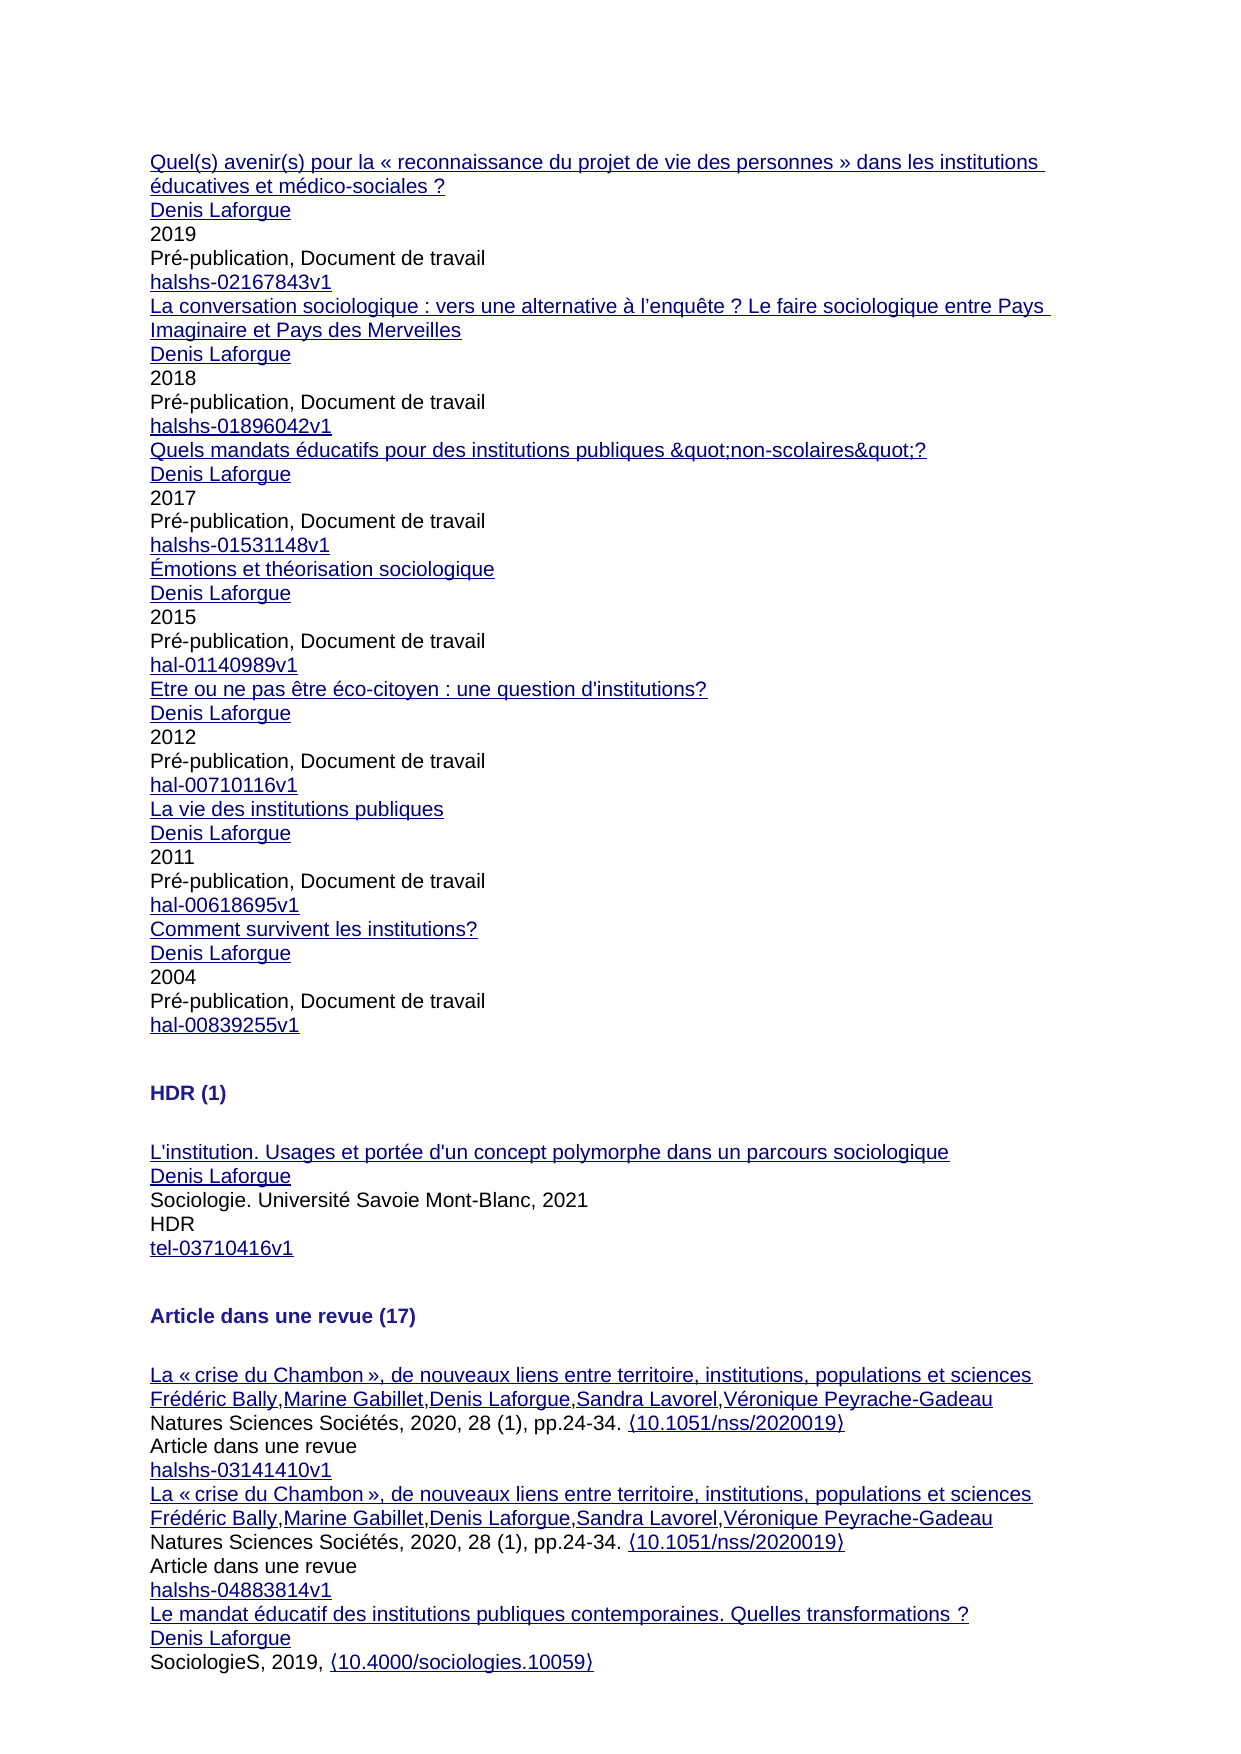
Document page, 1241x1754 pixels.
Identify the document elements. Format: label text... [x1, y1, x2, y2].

table_cell Émotions et théorisation sociologique Denis Laforgue 2015 Pré-publication, Document de travail hal-01140989v1 [150, 557, 1090, 677]
table_header L'institution. Usages et portée d'un concept polymorphe dans un parcours sociologique Denis Laforgue Sociologie. Université Savoie Mont-Blanc, 2021 HDR tel-03710416v1 [150, 1140, 1090, 1259]
table_cell La vie des institutions publiques Denis Laforgue 2011 Pré-publication, Document de travail hal-00618695v1 [150, 797, 1090, 917]
subtitle HDR (1) [150, 1081, 1090, 1105]
table_header La « crise du Chambon », de nouveaux liens entre territoire, institutions, populations et sciences Frédéric Bally,Marine Gabillet,Denis Laforgue,Sandra Lavorel,Véronique Peyrache-Gadeau Natures Sciences Sociétés, 2020, 28 (1), pp.24-34. ⟨10.1051/nss/2020019⟩ Article dans une revue halshs-03141410v1 [150, 1363, 1090, 1482]
table_cell Quel(s) avenir(s) pour la « reconnaissance du projet de vie des personnes » dans les institutions éducatives et médico-sociales ? Denis Laforgue 2019 Pré-publication, Document de travail halshs-02167843v1 [150, 150, 1090, 294]
subtitle Article dans une revue (17) [150, 1304, 1090, 1328]
table_cell La « crise du Chambon », de nouveaux liens entre territoire, institutions, populations et sciences Frédéric Bally,Marine Gabillet,Denis Laforgue,Sandra Lavorel,Véronique Peyrache-Gadeau Natures Sciences Sociétés, 2020, 28 (1), pp.24-34. ⟨10.1051/nss/2020019⟩ Article dans une revue halshs-04883814v1 [150, 1482, 1090, 1602]
table_cell Comment survivent les institutions? Denis Laforgue 2004 Pré-publication, Document de travail hal-00839255v1 [150, 917, 1090, 1036]
table_cell Etre ou ne pas être éco-citoyen : une question d'institutions? Denis Laforgue 2012 Pré-publication, Document de travail hal-00710116v1 [150, 677, 1090, 797]
table_cell Le mandat éducatif des institutions publiques contemporaines. Quelles transformations ? Denis Laforgue SociologieS, 2019, ⟨10.4000/sociologies.10059⟩ [150, 1602, 1090, 1674]
table_cell Quels mandats éducatifs pour des institutions publiques &quot;non-scolaires&quot;? Denis Laforgue 2017 Pré-publication, Document de travail halshs-01531148v1 [150, 438, 1090, 557]
table_cell La conversation sociologique : vers une alternative à l’enquête ? Le faire sociologique entre Pays Imaginaire et Pays des Merveilles Denis Laforgue 2018 Pré-publication, Document de travail halshs-01896042v1 [150, 294, 1090, 437]
